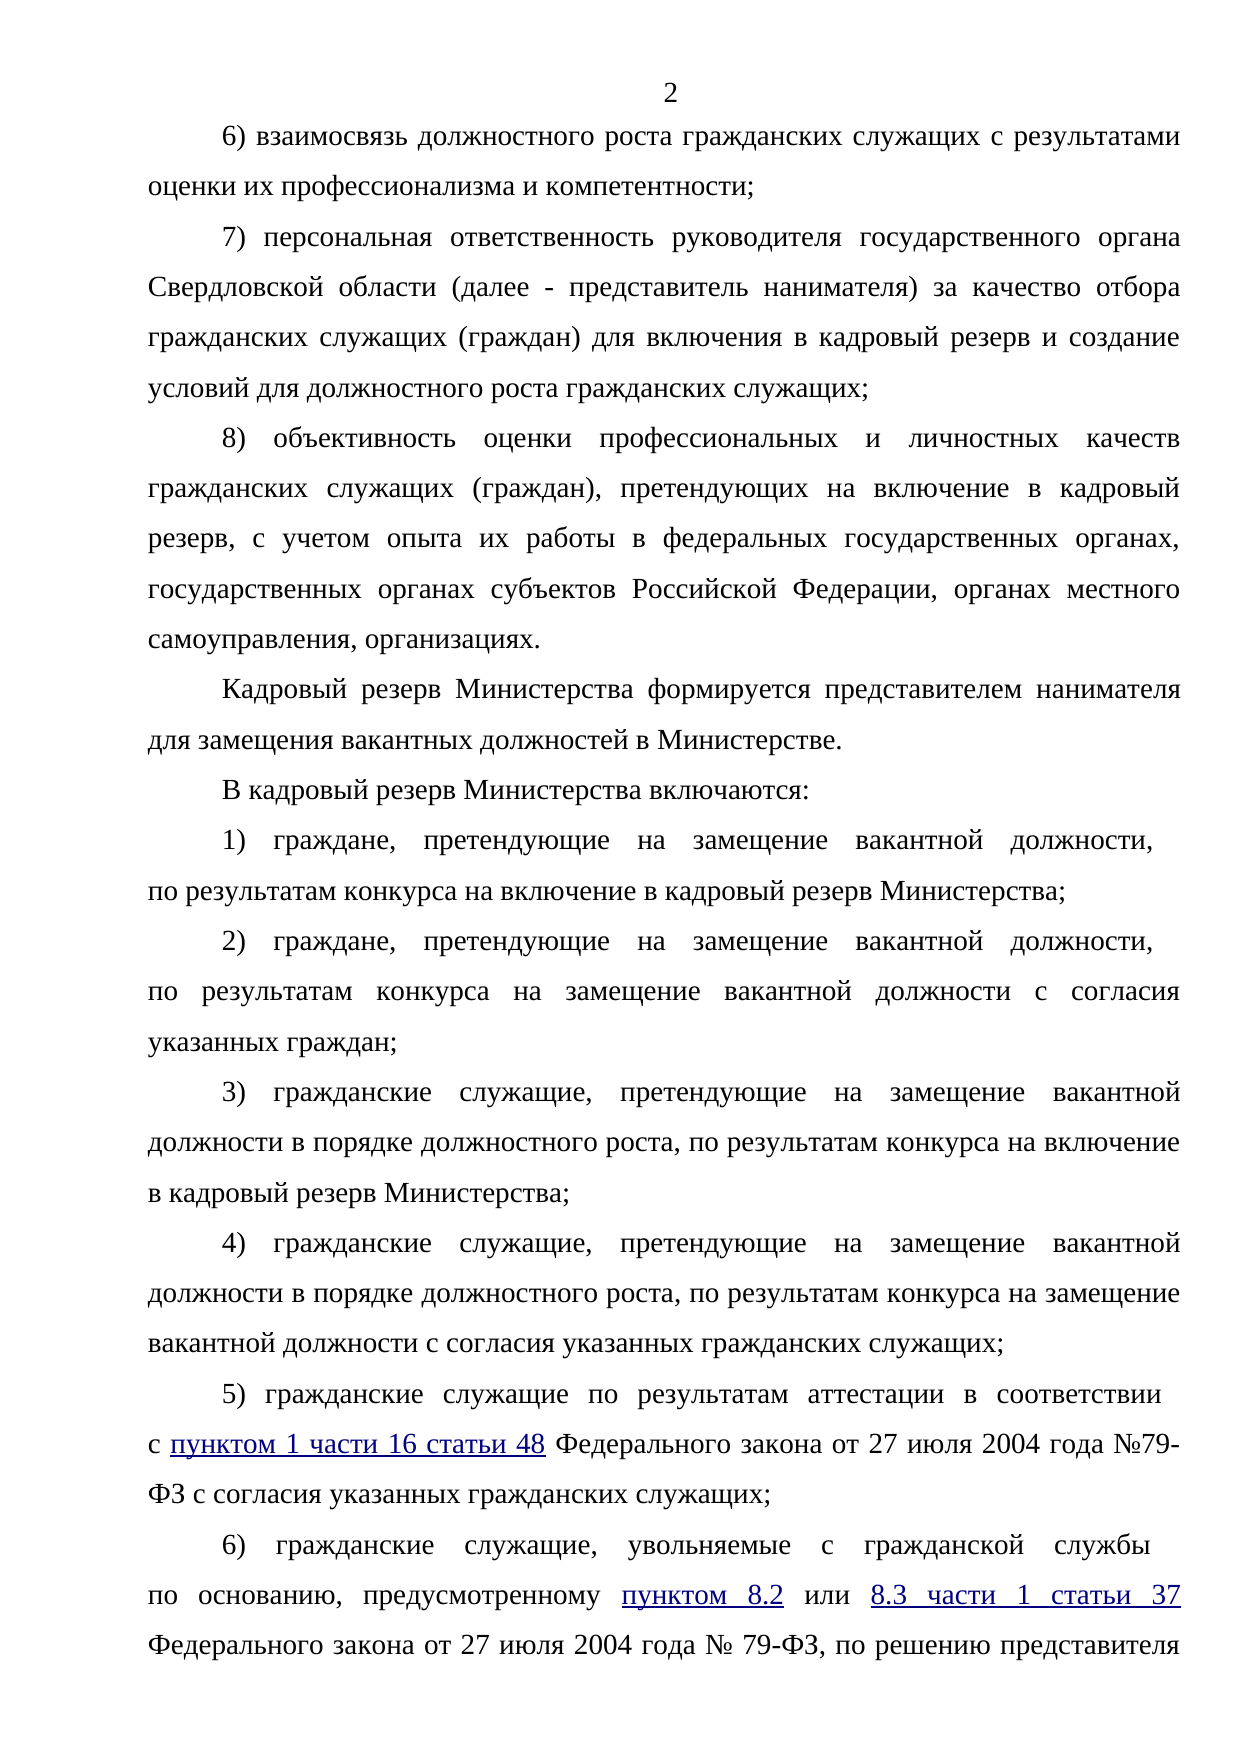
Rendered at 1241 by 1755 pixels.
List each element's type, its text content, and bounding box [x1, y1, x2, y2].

text 7) персональная ответственность руководителя государственного органа Свердловской области (далее - представитель нанимателя) за качество отбора гражданских служащих (граждан) для включения в кадровый резерв и создание условий для должностного роста гражданских служащих; [148, 219, 1181, 403]
text 3) гражданские служащие, претендующие на замещение вакантной должности в порядке должностного роста, по результатам конкурса на включение в кадровый резерв Министерства; [148, 1074, 1181, 1208]
text 5) гражданские служащие по результатам аттестации в соответствии с пунктом 1 части 16 статьи 48 Федерального закона от 27 июля 2004 года №79-ФЗ с согласия указанных гражданских служащих; [148, 1376, 1181, 1510]
text 4) гражданские служащие, претендующие на замещение вакантной должности в порядке должностного роста, по результатам конкурса на замещение вакантной должности с согласия указанных гражданских служащих; [148, 1225, 1181, 1359]
text 2) граждане, претендующие на замещение вакантной должности, по результатам конкурса на замещение вакантной должности с согласия указанных граждан; [148, 923, 1181, 1057]
text 1) граждане, претендующие на замещение вакантной должности, по результатам конкурса на включение в кадровый резерв Министерства; [148, 822, 1181, 906]
text 6) взаимосвязь должностного роста гражданских служащих с результатами оценки их профессионализма и компетентности; [148, 118, 1181, 202]
text 6) гражданские служащие, увольняемые с гражданской службы по основанию, предусмотренному пунктом 8.2 или 8.3 части 1 статьи 37 Федерального закона от 27 июля 2004 года № 79-ФЗ, по решению представителя [148, 1527, 1181, 1661]
text 8) объективность оценки профессиональных и личностных качеств гражданских служащих (граждан), претендующих на включение в кадровый резерв, с учетом опыта их работы в федеральных государственных органах, государственных органах субъектов Российской Федерации, органах местного самоуправления, организациях. [148, 420, 1181, 655]
text В кадровый резерв Министерства включаются: [148, 772, 1181, 806]
text Кадровый резерв Министерства формируется представителем нанимателя для замещения вакантных должностей в Министерстве. [148, 672, 1181, 755]
